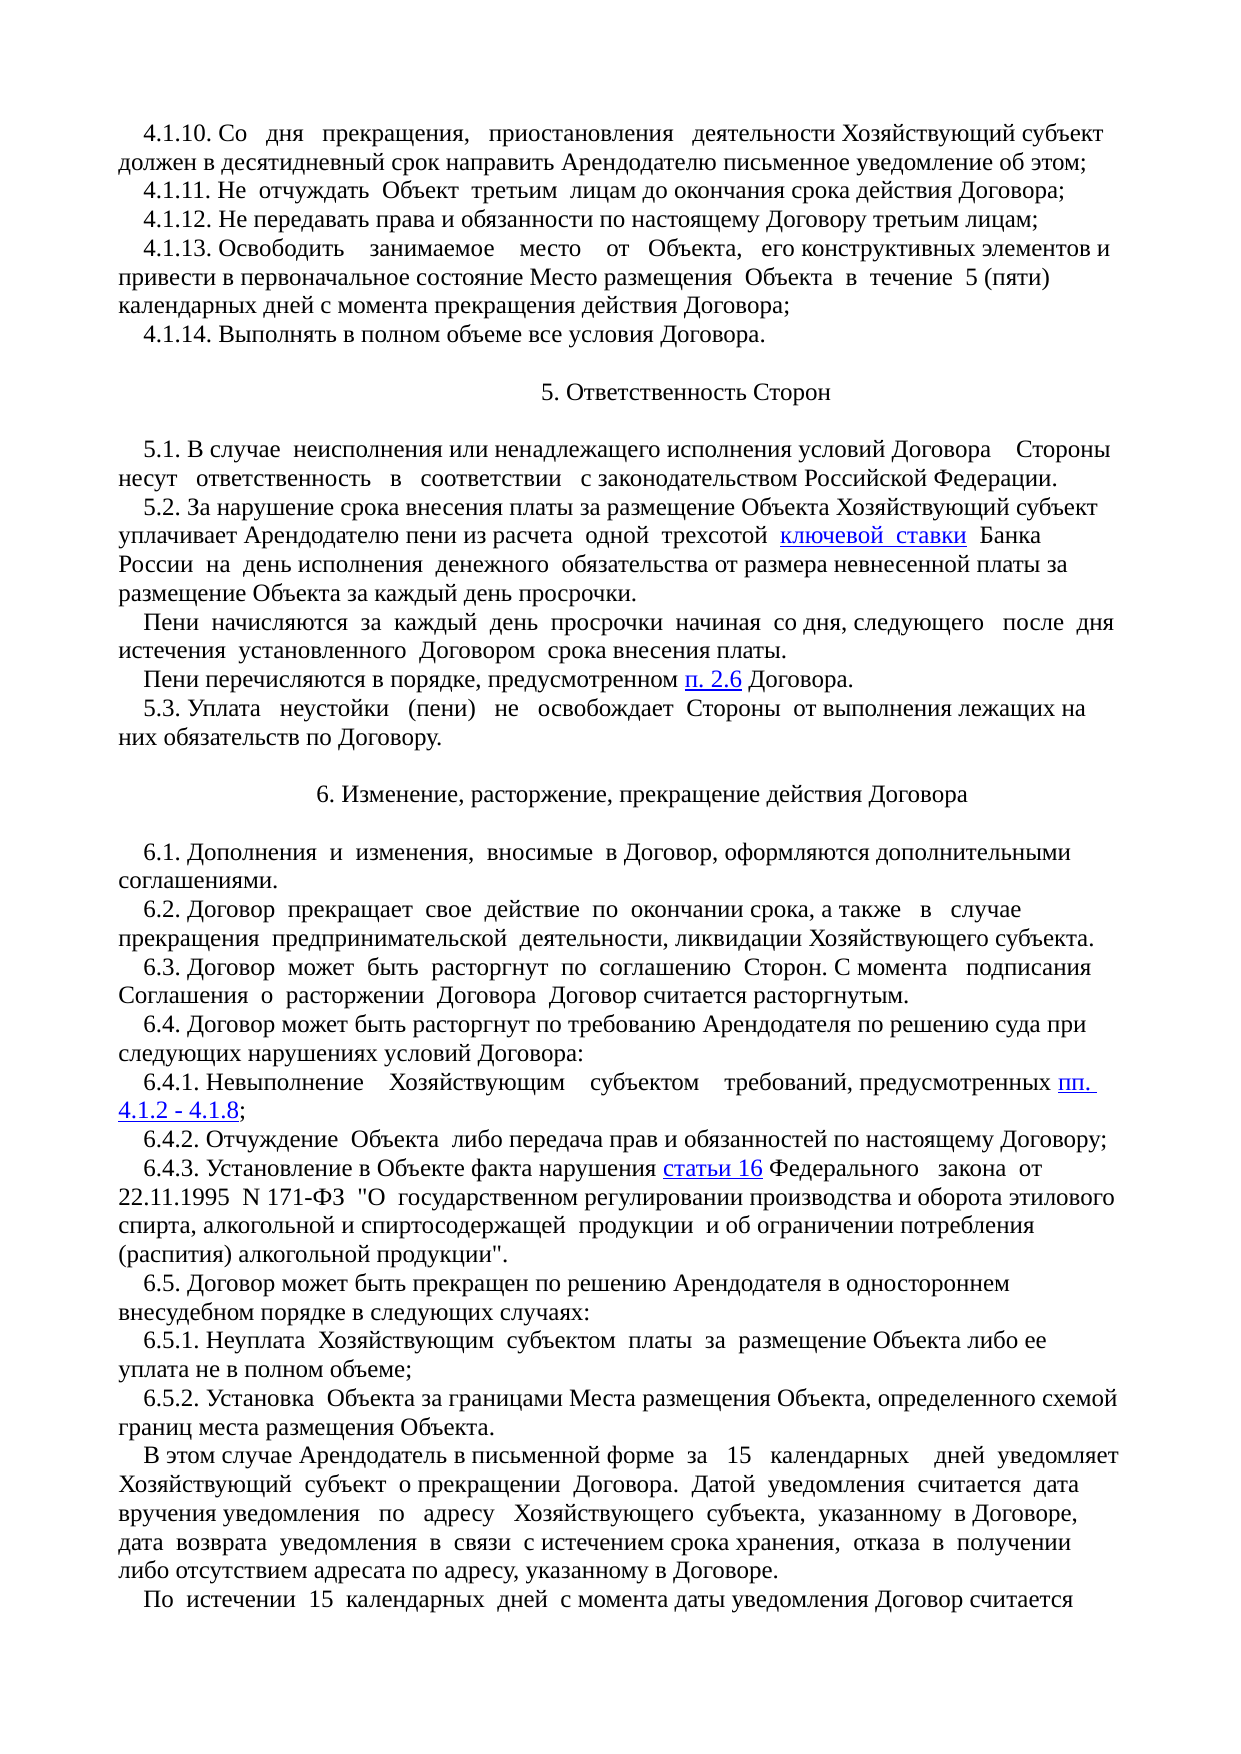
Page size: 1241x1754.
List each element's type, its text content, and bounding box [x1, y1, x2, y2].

text Пени начисляются за каждый день просрочки начиная со дня, следующего после дня истечения установленного Договором срока внесения платы. [118, 607, 1122, 664]
text 4.1.14. Выполнять в полном объеме все условия Договора. [118, 319, 1122, 348]
text 6.3. Договор может быть расторгнут по соглашению Сторон. С момента подписания Соглашения о расторжении Договора Договор считается расторгнутым. [118, 952, 1122, 1009]
text 5.1. В случае неисполнения или ненадлежащего исполнения условий Договора Стороны несут ответственность в соответствии с законодательством Российской Федерации. [118, 434, 1122, 492]
text 4.1.10. Со дня прекращения, приостановления деятельности Хозяйствующий субъект должен в десятидневный срок направить Арендодателю письменное уведомление об этом; [118, 118, 1122, 176]
text 6.4. Договор может быть расторгнут по требованию Арендодателя по решению суда при следующих нарушениях условий Договора: [118, 1009, 1122, 1067]
text 5. Ответственность Сторон [118, 377, 1122, 406]
text 6.1. Дополнения и изменения, вносимые в Договор, оформляются дополнительными соглашениями. [118, 837, 1122, 894]
text 4.1.13. Освободить занимаемое место от Объекта, его конструктивных элементов и привести в первоначальное состояние Место размещения Объекта в течение 5 (пяти) календарных дней с момента прекращения действия Договора; [118, 233, 1122, 319]
text 5.3. Уплата неустойки (пени) не освобождает Стороны от выполнения лежащих на них обязательств по Договору. [118, 693, 1122, 751]
text В этом случае Арендодатель в письменной форме за 15 календарных дней уведомляет Хозяйствующий субъект о прекращении Договора. Датой уведомления считается дата вручения уведомления по адресу Хозяйствующего субъекта, указанному в Договоре, дата возврата уведомления в связи с истечением срока хранения, отказа в получении либо отсутствием адресата по адресу, указанному в Договоре. [118, 1441, 1122, 1584]
text 6.4.3. Установление в Объекте факта нарушения статьи 16 Федерального закона от 22.11.1995 N 171-ФЗ "О государственном регулировании производства и оборота этилового спирта, алкогольной и спиртосодержащей продукции и об ограничении потребления (распития) алкогольной продукции". [118, 1153, 1122, 1268]
text 6. Изменение, расторжение, прекращение действия Договора [118, 779, 1122, 808]
text 6.2. Договор прекращает свое действие по окончании срока, а также в случае прекращения предпринимательской деятельности, ликвидации Хозяйствующего субъекта. [118, 894, 1122, 952]
text 6.5. Договор может быть прекращен по решению Арендодателя в одностороннем внесудебном порядке в следующих случаях: [118, 1268, 1122, 1326]
text 4.1.11. Не отчуждать Объект третьим лицам до окончания срока действия Договора; [118, 176, 1122, 204]
text 6.4.2. Отчуждение Объекта либо передача прав и обязанностей по настоящему Договору; [118, 1124, 1122, 1153]
text 4.1.12. Не передавать права и обязанности по настоящему Договору третьим лицам; [118, 204, 1122, 233]
text Пени перечисляются в порядке, предусмотренном п. 2.6 Договора. [118, 664, 1122, 693]
text 5.2. За нарушение срока внесения платы за размещение Объекта Хозяйствующий субъект уплачивает Арендодателю пени из расчета одной трехсотой ключевой ставки Банка России на день исполнения денежного обязательства от размера невнесенной платы за [118, 492, 1122, 578]
text 6.5.1. Неуплата Хозяйствующим субъектом платы за размещение Объекта либо ее уплата не в полном объеме; [118, 1326, 1122, 1383]
text По истечении 15 календарных дней с момента даты уведомления Договор считается [118, 1584, 1122, 1613]
text 6.4.1. Невыполнение Хозяйствующим субъектом требований, предусмотренных пп. 4.1.2 - 4.1.8; [118, 1067, 1122, 1124]
text 6.5.2. Установка Объекта за границами Места размещения Объекта, определенного схемой границ места размещения Объекта. [118, 1383, 1122, 1441]
text размещение Объекта за каждый день просрочки. [118, 578, 1122, 607]
